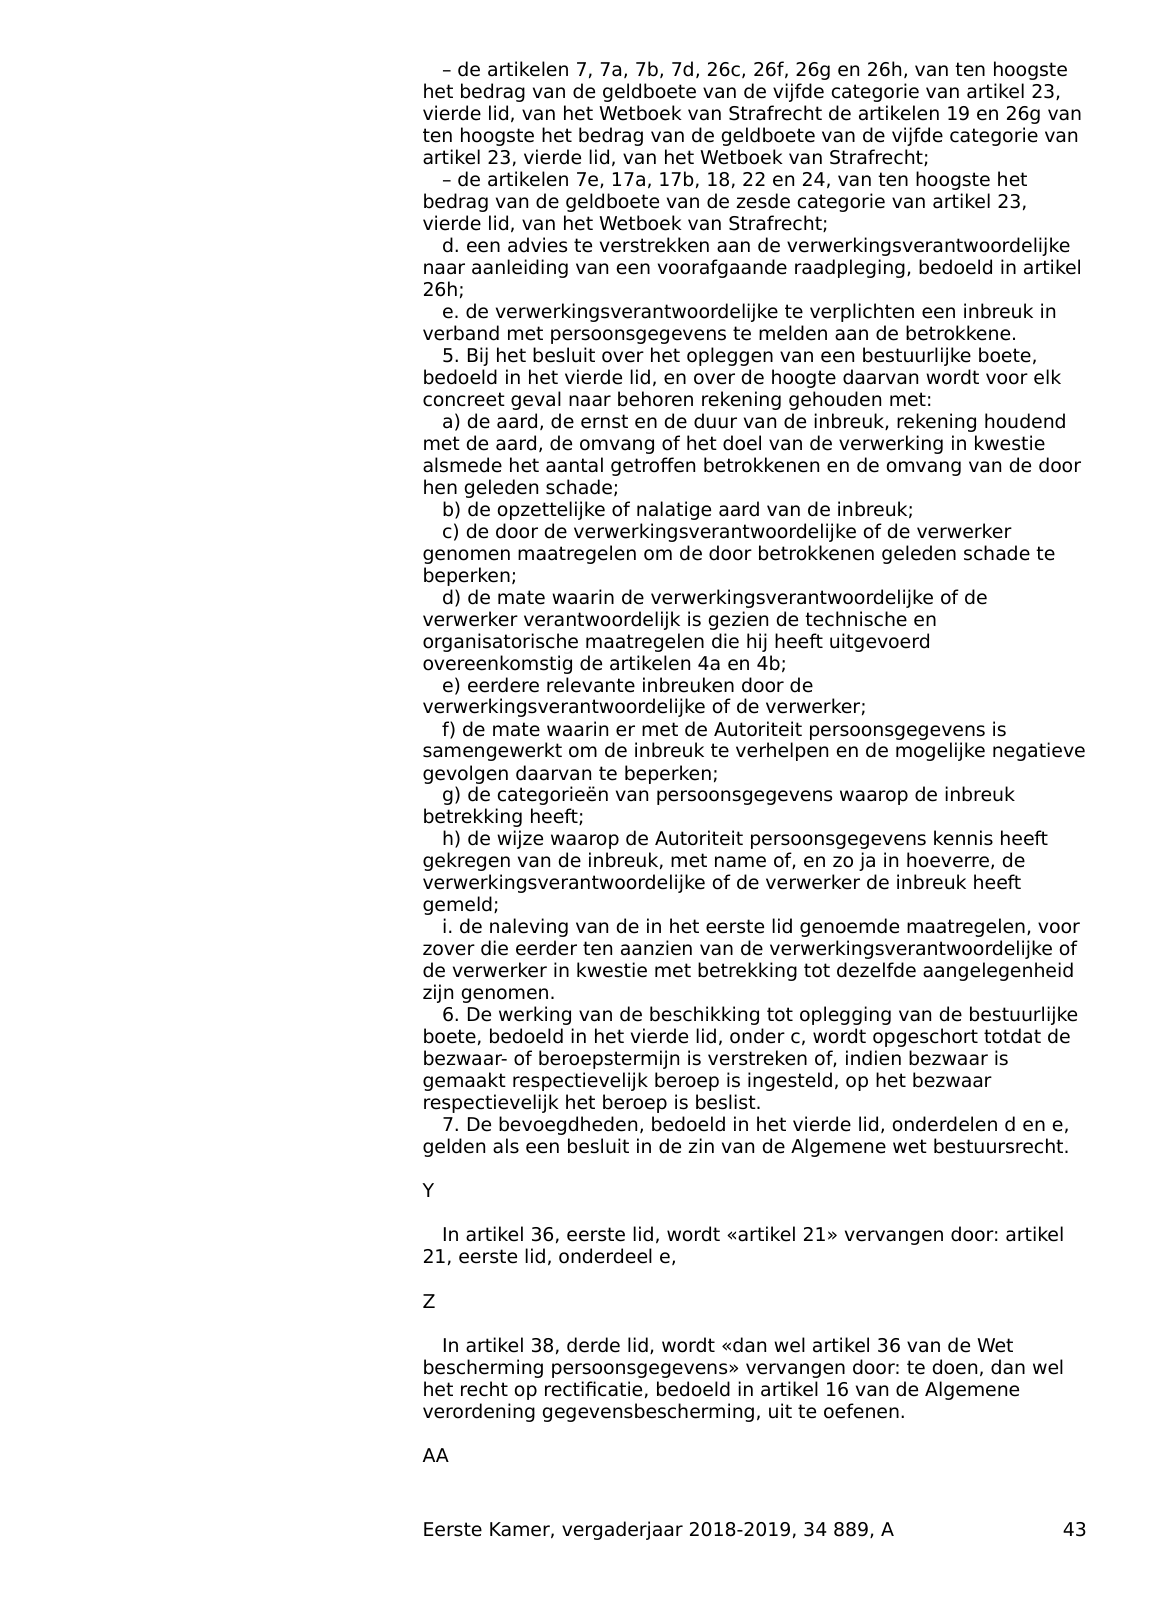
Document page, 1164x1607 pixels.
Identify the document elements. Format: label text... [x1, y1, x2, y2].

text f) de mate waarin er met de Autoriteit persoonsgegevens is samengewerkt om de inbreuk te verhelpen en de mogelijke negatieve gevolgen daarvan te beperken; [422, 718, 1087, 784]
text h) de wijze waarop de Autoriteit persoonsgegevens kennis heeft gekregen van de inbreuk, met name of, en zo ja in hoeverre, de verwerkingsverantwoordelijke of de verwerker de inbreuk heeft gemeld; [422, 828, 1087, 916]
text e) eerdere relevante inbreuken door de verwerkingsverantwoordelijke of de verwerker; [422, 674, 1087, 718]
text In artikel 36, eerste lid, wordt «artikel 21» vervangen door: artikel 21, eerste lid, onderdeel e, [422, 1224, 1087, 1268]
text – de artikelen 7e, 17a, 17b, 18, 22 en 24, van ten hoogste het bedrag van de geldboete van de zesde categorie van artikel 23, vierde lid, van het Wetboek van Strafrecht; [422, 169, 1087, 235]
text d. een advies te verstrekken aan de verwerkingsverantwoordelijke naar aanleiding van een voorafgaande raadpleging, bedoeld in artikel 26h; [422, 235, 1087, 301]
text Y [422, 1180, 1087, 1202]
text e. de verwerkingsverantwoordelijke te verplichten een inbreuk in verband met persoonsgegevens te melden aan de betrokkene. [422, 301, 1087, 345]
text i. de naleving van de in het eerste lid genoemde maatregelen, voor zover die eerder ten aanzien van de verwerkingsverantwoordelijke of de verwerker in kwestie met betrekking tot dezelfde aangelegenheid zijn genomen. [422, 916, 1087, 1004]
text In artikel 38, derde lid, wordt «dan wel artikel 36 van de Wet bescherming persoonsgegevens» vervangen door: te doen, dan wel het recht op rectificatie, bedoeld in artikel 16 van de Algemene verordening gegevensbescherming, uit te oefenen. [422, 1335, 1087, 1423]
text c) de door de verwerkingsverantwoordelijke of de verwerker genomen maatregelen om de door betrokkenen geleden schade te beperken; [422, 521, 1087, 587]
text AA [422, 1445, 1087, 1467]
text d) de mate waarin de verwerkingsverantwoordelijke of de verwerker verantwoordelijk is gezien de technische en organisatorische maatregelen die hij heeft uitgevoerd overeenkomstig de artikelen 4a en 4b; [422, 587, 1087, 674]
text b) de opzettelijke of nalatige aard van de inbreuk; [422, 499, 1087, 521]
text 5. Bij het besluit over het opleggen van een bestuurlijke boete, bedoeld in het vierde lid, en over de hoogte daarvan wordt voor elk concreet geval naar behoren rekening gehouden met: [422, 345, 1087, 411]
text – de artikelen 7, 7a, 7b, 7d, 26c, 26f, 26g en 26h, van ten hoogste het bedrag van de geldboete van de vijfde categorie van artikel 23, vierde lid, van het Wetboek van Strafrecht de artikelen 19 en 26g van ten hoogste het bedrag van de geldboete van de vijfde categorie van artikel 23, vierde lid, van het Wetboek van Strafrecht; [422, 59, 1087, 169]
text 6. De werking van de beschikking tot oplegging van de bestuurlijke boete, bedoeld in het vierde lid, onder c, wordt opgeschort totdat de bezwaar- of beroepstermijn is verstreken of, indien bezwaar is gemaakt respectievelijk beroep is ingesteld, op het bezwaar respectievelijk het beroep is beslist. [422, 1004, 1087, 1114]
text a) de aard, de ernst en de duur van de inbreuk, rekening houdend met de aard, de omvang of het doel van de verwerking in kwestie alsmede het aantal getroffen betrokkenen en de omvang van de door hen geleden schade; [422, 411, 1087, 499]
text Z [422, 1291, 1087, 1312]
text 7. De bevoegdheden, bedoeld in het vierde lid, onderdelen d en e, gelden als een besluit in de zin van de Algemene wet bestuursrecht. [422, 1114, 1087, 1158]
text g) de categorieën van persoonsgegevens waarop de inbreuk betrekking heeft; [422, 784, 1087, 828]
